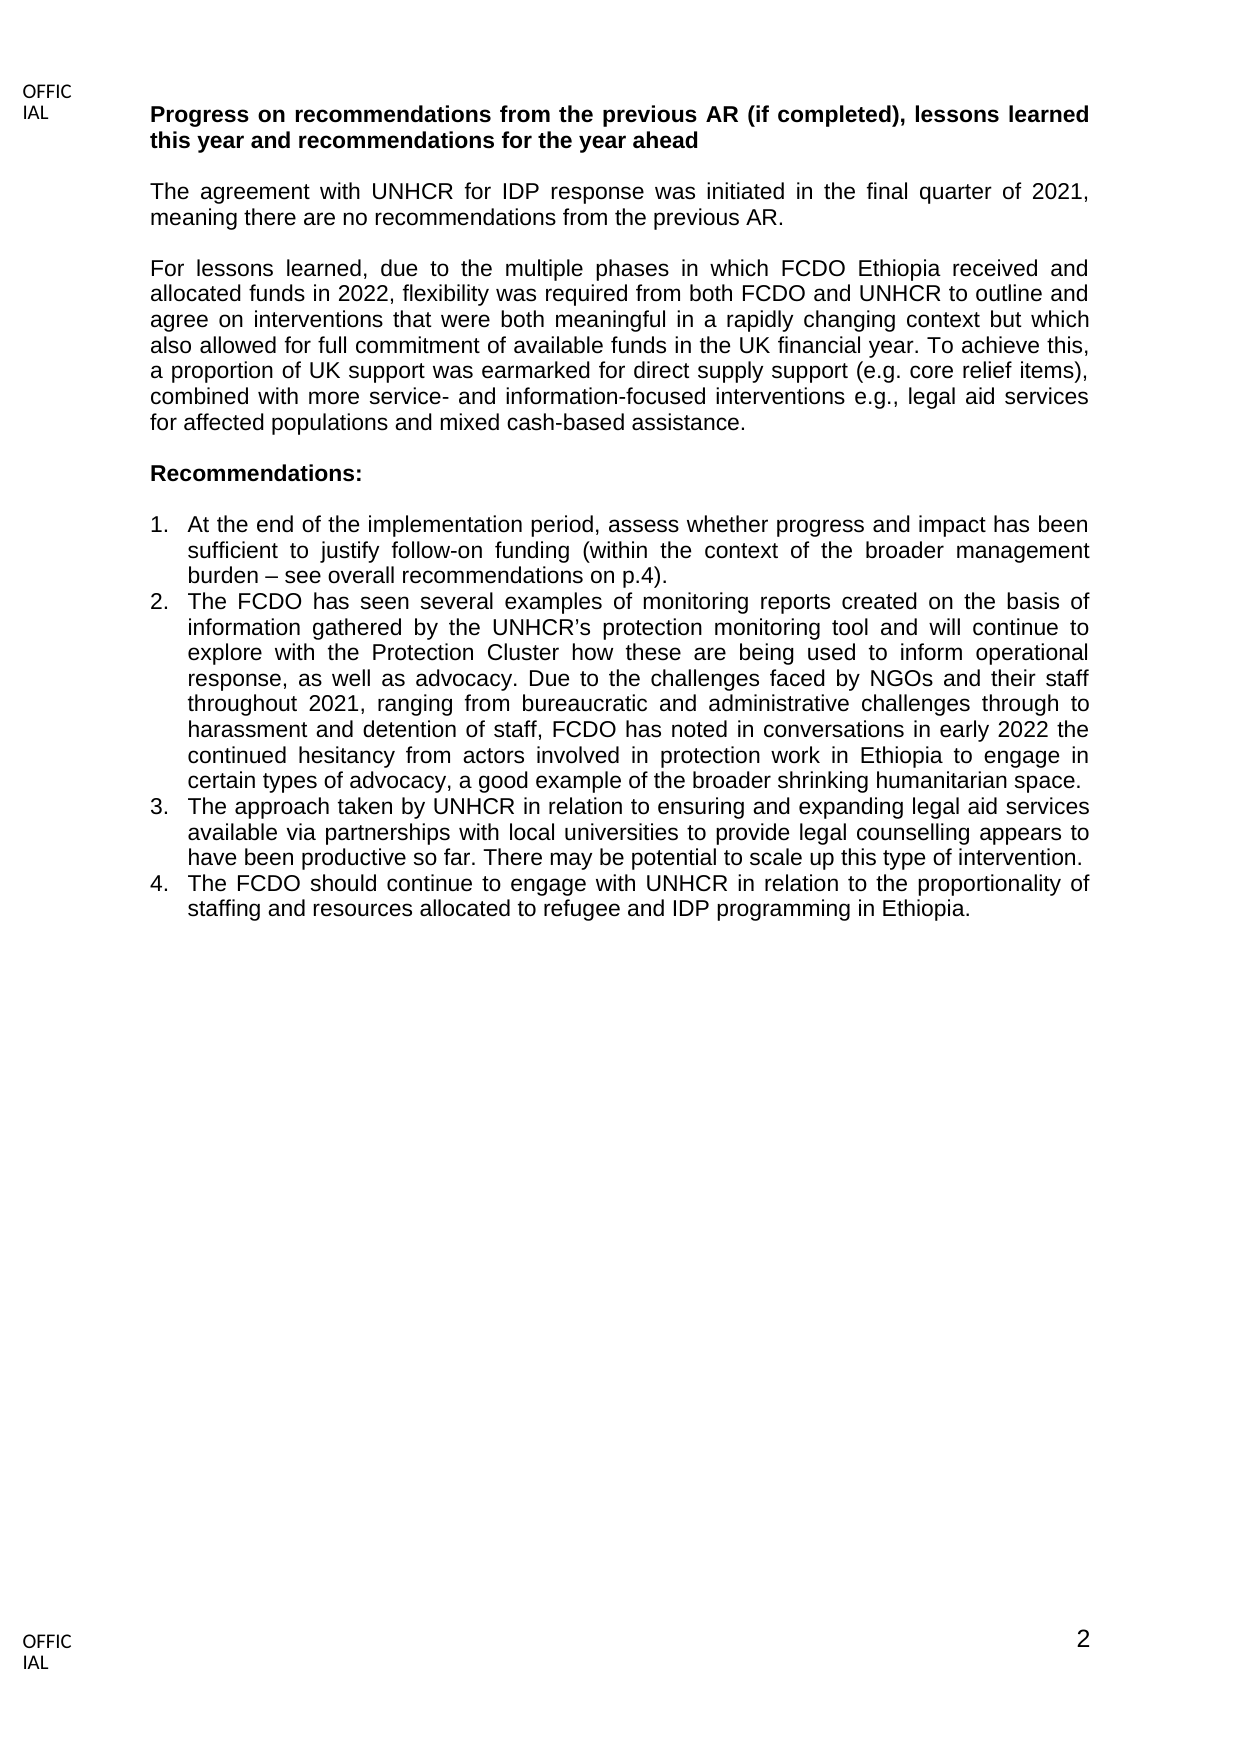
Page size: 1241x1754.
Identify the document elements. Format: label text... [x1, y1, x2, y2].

list The approach taken by UNHCR in relation to ensuring and expanding legal aid services available via partnerships with local universities to provide legal counselling appears to have been productive so far. There may be potential to scale up this type of intervention. [150, 793, 1090, 870]
text Progress on recommendations from the previous AR (if completed), lessons learned this year and recommendations for the year ahead [150, 102, 1090, 153]
text Recommendations: [150, 460, 1090, 486]
text For lessons learned, due to the multiple phases in which FCDO Ethiopia received and allocated funds in 2022, flexibility was required from both FCDO and UNHCR to outline and agree on interventions that were both meaningful in a rapidly changing context but which also allowed for full commitment of available funds in the UK financial year. To achieve this, a proportion of UK support was earmarked for direct supply support (e.g. core relief items), combined with more service- and information-focused interventions e.g., legal aid services for affected populations and mixed cash-based assistance. [150, 255, 1090, 435]
text The agreement with UNHCR for IDP response was initiated in the final quarter of 2021, meaning there are no recommendations from the previous AR. [150, 178, 1090, 230]
list At the end of the implementation period, assess whether progress and impact has been sufficient to justify follow-on funding (within the context of the broader management burden – see overall recommendations on p.4). [150, 512, 1090, 588]
list The FCDO should continue to engage with UNHCR in relation to the proportionality of staffing and resources allocated to refugee and IDP programming in Ethiopia. [150, 870, 1090, 922]
list The FCDO has seen several examples of monitoring reports created on the basis of information gathered by the UNHCR’s protection monitoring tool and will continue to explore with the Protection Cluster how these are being used to inform operational response, as well as advocacy. Due to the challenges faced by NGOs and their staff throughout 2021, ranging from bureaucratic and administrative challenges through to harassment and detention of staff, FCDO has noted in conversations in early 2022 the continued hesitancy from actors involved in protection work in Ethiopia to engage in certain types of advocacy, a good example of the broader shrinking humanitarian space. [150, 588, 1090, 793]
